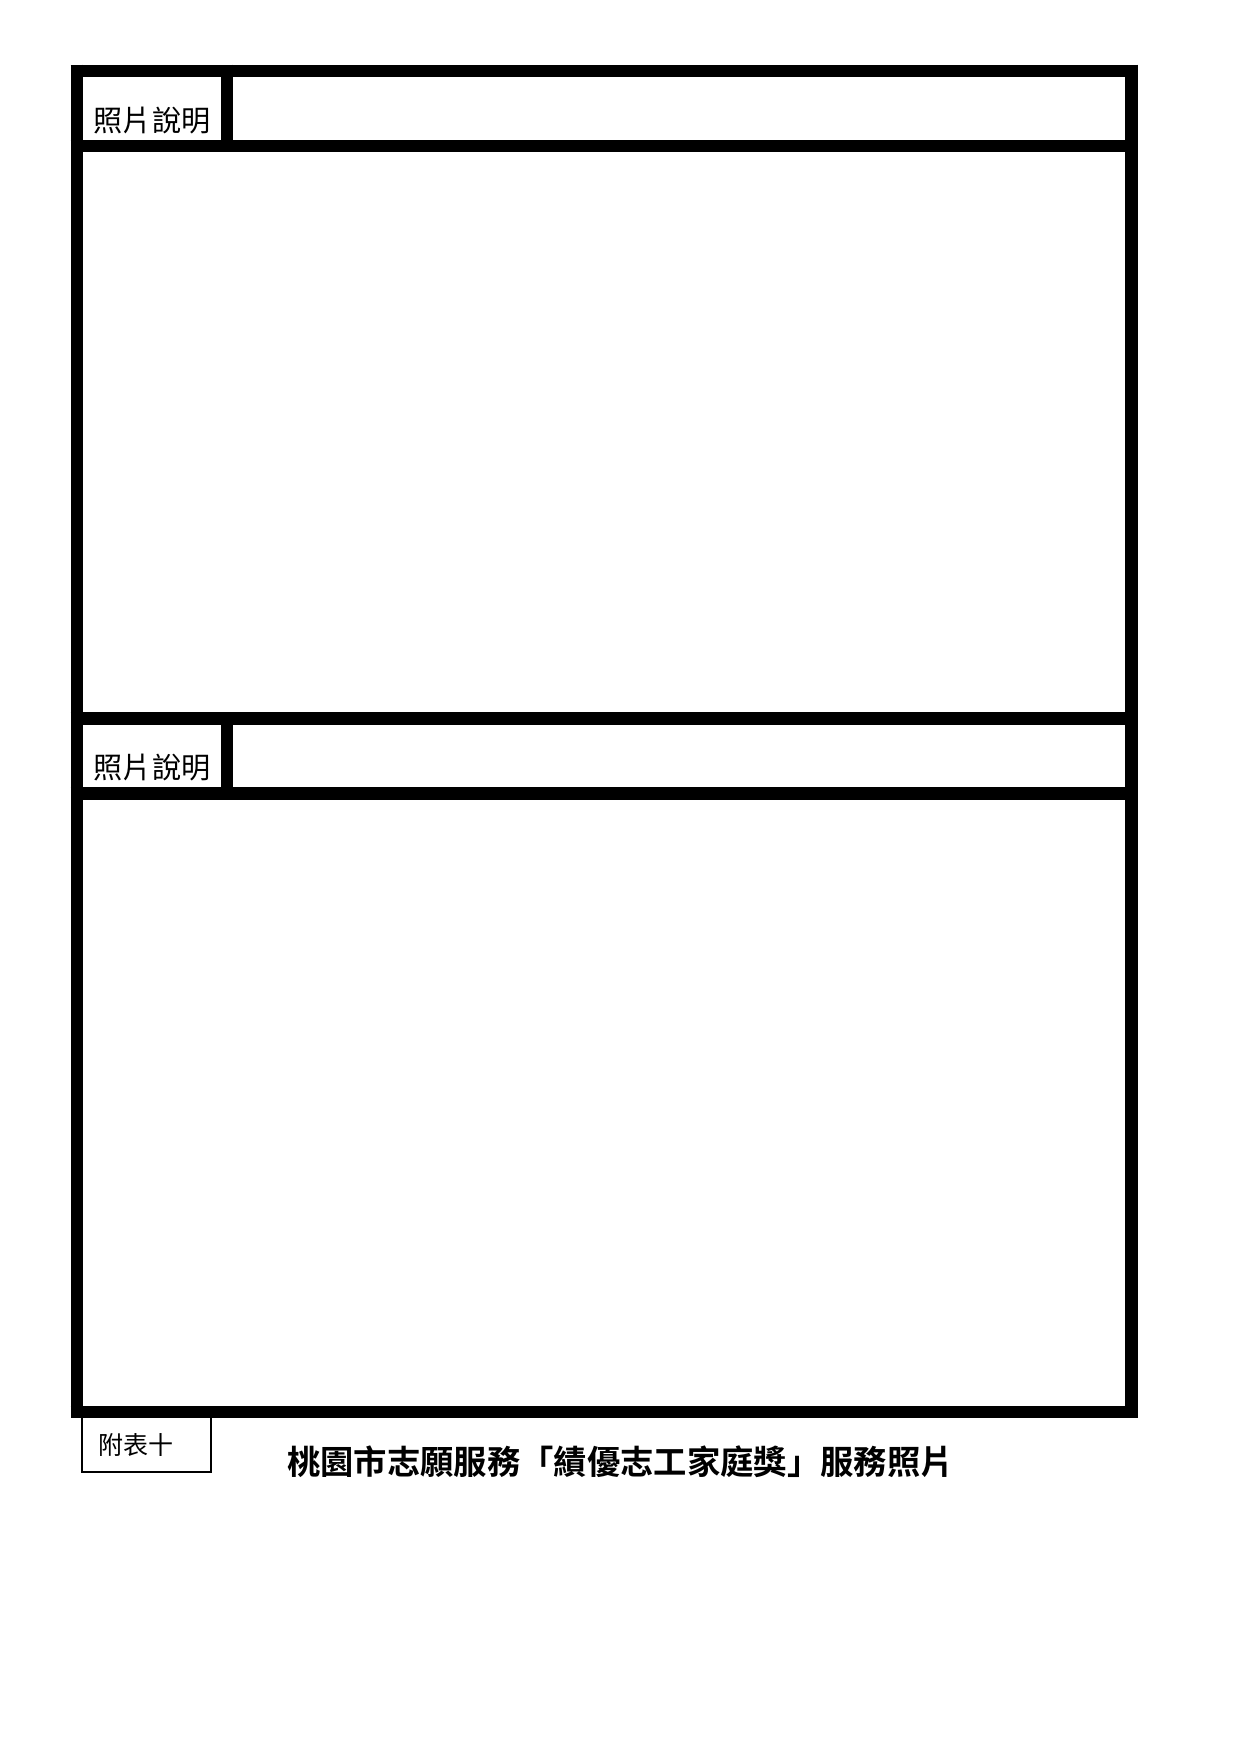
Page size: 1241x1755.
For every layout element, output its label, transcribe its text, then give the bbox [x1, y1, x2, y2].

table_cell [83, 152, 1125, 712]
table_header 照片說明 [83, 77, 221, 139]
table_header [233, 77, 1125, 139]
text 桃園市志願服務「績優志工家庭獎」服務照片 [77, 1418, 1163, 1481]
text 附表十 [98, 1426, 195, 1462]
table_cell 照片說明 [83, 725, 221, 787]
table_cell [233, 725, 1125, 787]
table_cell [83, 800, 1125, 1406]
